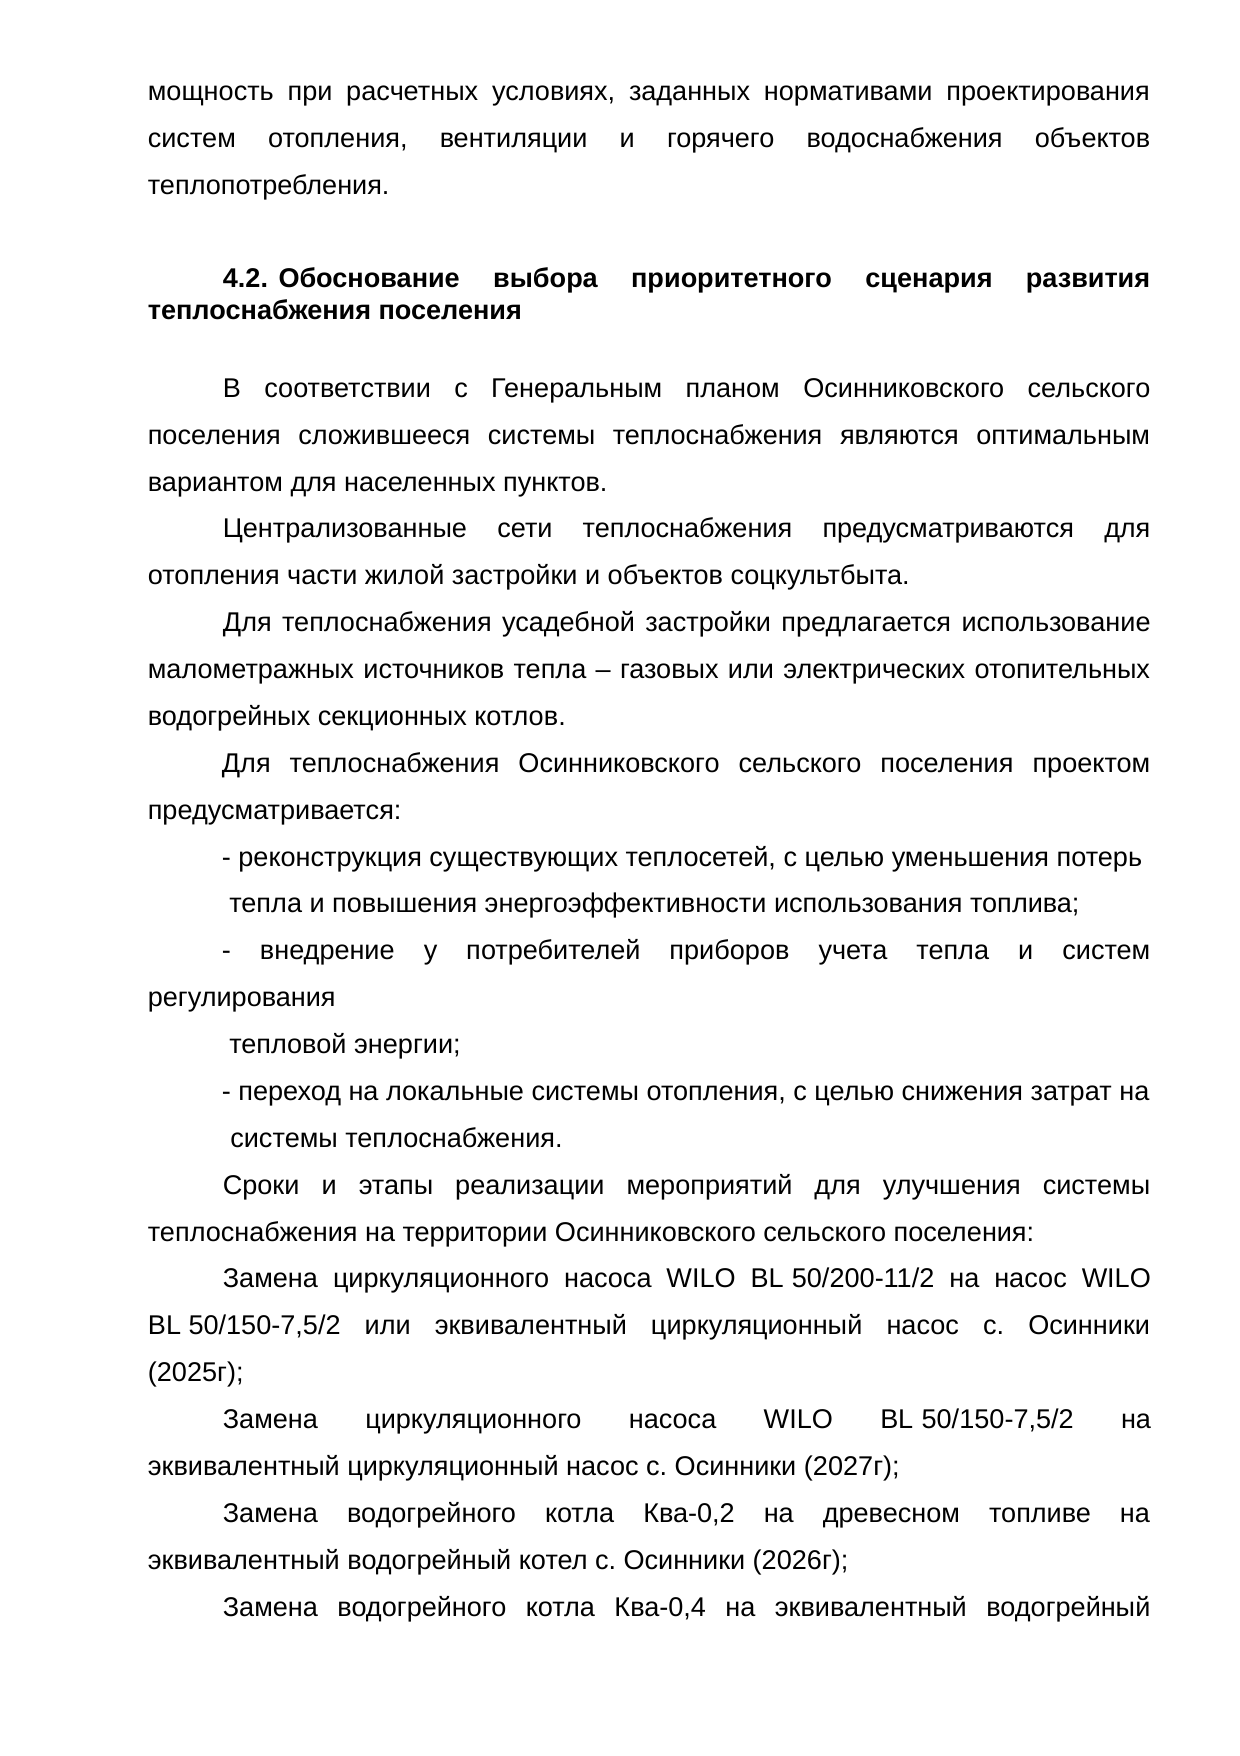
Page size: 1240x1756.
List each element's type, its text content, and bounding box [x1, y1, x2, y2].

text тепловой энергии; [148, 1028, 1151, 1059]
text Для теплоснабжения усадебной застройки предлагается использование малометражных источников тепла – газовых или электрических отопительных водогрейных секционных котлов. [148, 606, 1151, 731]
text - переход на локальные системы отопления, с целью снижения затрат на [148, 1075, 1151, 1106]
text - реконструкция существующих теплосетей, с целью уменьшения потерь [148, 841, 1151, 872]
text системы теплоснабжения. [148, 1122, 1151, 1153]
text В соответствии с Генеральным планом Осинниковского сельского поселения сложившееся системы теплоснабжения являются оптимальным вариантом для населенных пунктов. [148, 372, 1151, 497]
text тепла и повышения энергоэффективности использования топлива; [148, 887, 1151, 919]
text Замена циркуляционного насоса WILO BL 50/200-11/2 на насос WILO BL 50/150-7,5/2 или эквивалентный циркуляционный насос с. Осинники (2025г); [148, 1262, 1151, 1387]
list Обоснование выбора приоритетного сценария развития теплоснабжения поселения [148, 262, 1151, 325]
text - внедрение у потребителей приборов учета тепла и систем регулирования [148, 934, 1151, 1012]
text Централизованные сети теплоснабжения предусматриваются для отопления части жилой застройки и объектов соцкультбыта. [148, 512, 1151, 591]
text Замена циркуляционного насоса WILO BL 50/150-7,5/2 на эквивалентный циркуляционный насос с. Осинники (2027г); [148, 1403, 1151, 1481]
text Сроки и этапы реализации мероприятий для улучшения системы теплоснабжения на территории Осинниковского сельского поселения: [148, 1169, 1151, 1247]
text Замена водогрейного котла Ква-0,2 на древесном топливе на эквивалентный водогрейный котел с. Осинники (2026г); [148, 1497, 1151, 1575]
text мощность при расчетных условиях, заданных нормативами проектирования систем отопления, вентиляции и горячего водоснабжения объектов теплопотребления. [148, 75, 1151, 200]
text Замена водогрейного котла Ква-0,4 на эквивалентный водогрейный [148, 1591, 1151, 1622]
text Для теплоснабжения Осинниковского сельского поселения проектом предусматривается: [148, 747, 1151, 825]
